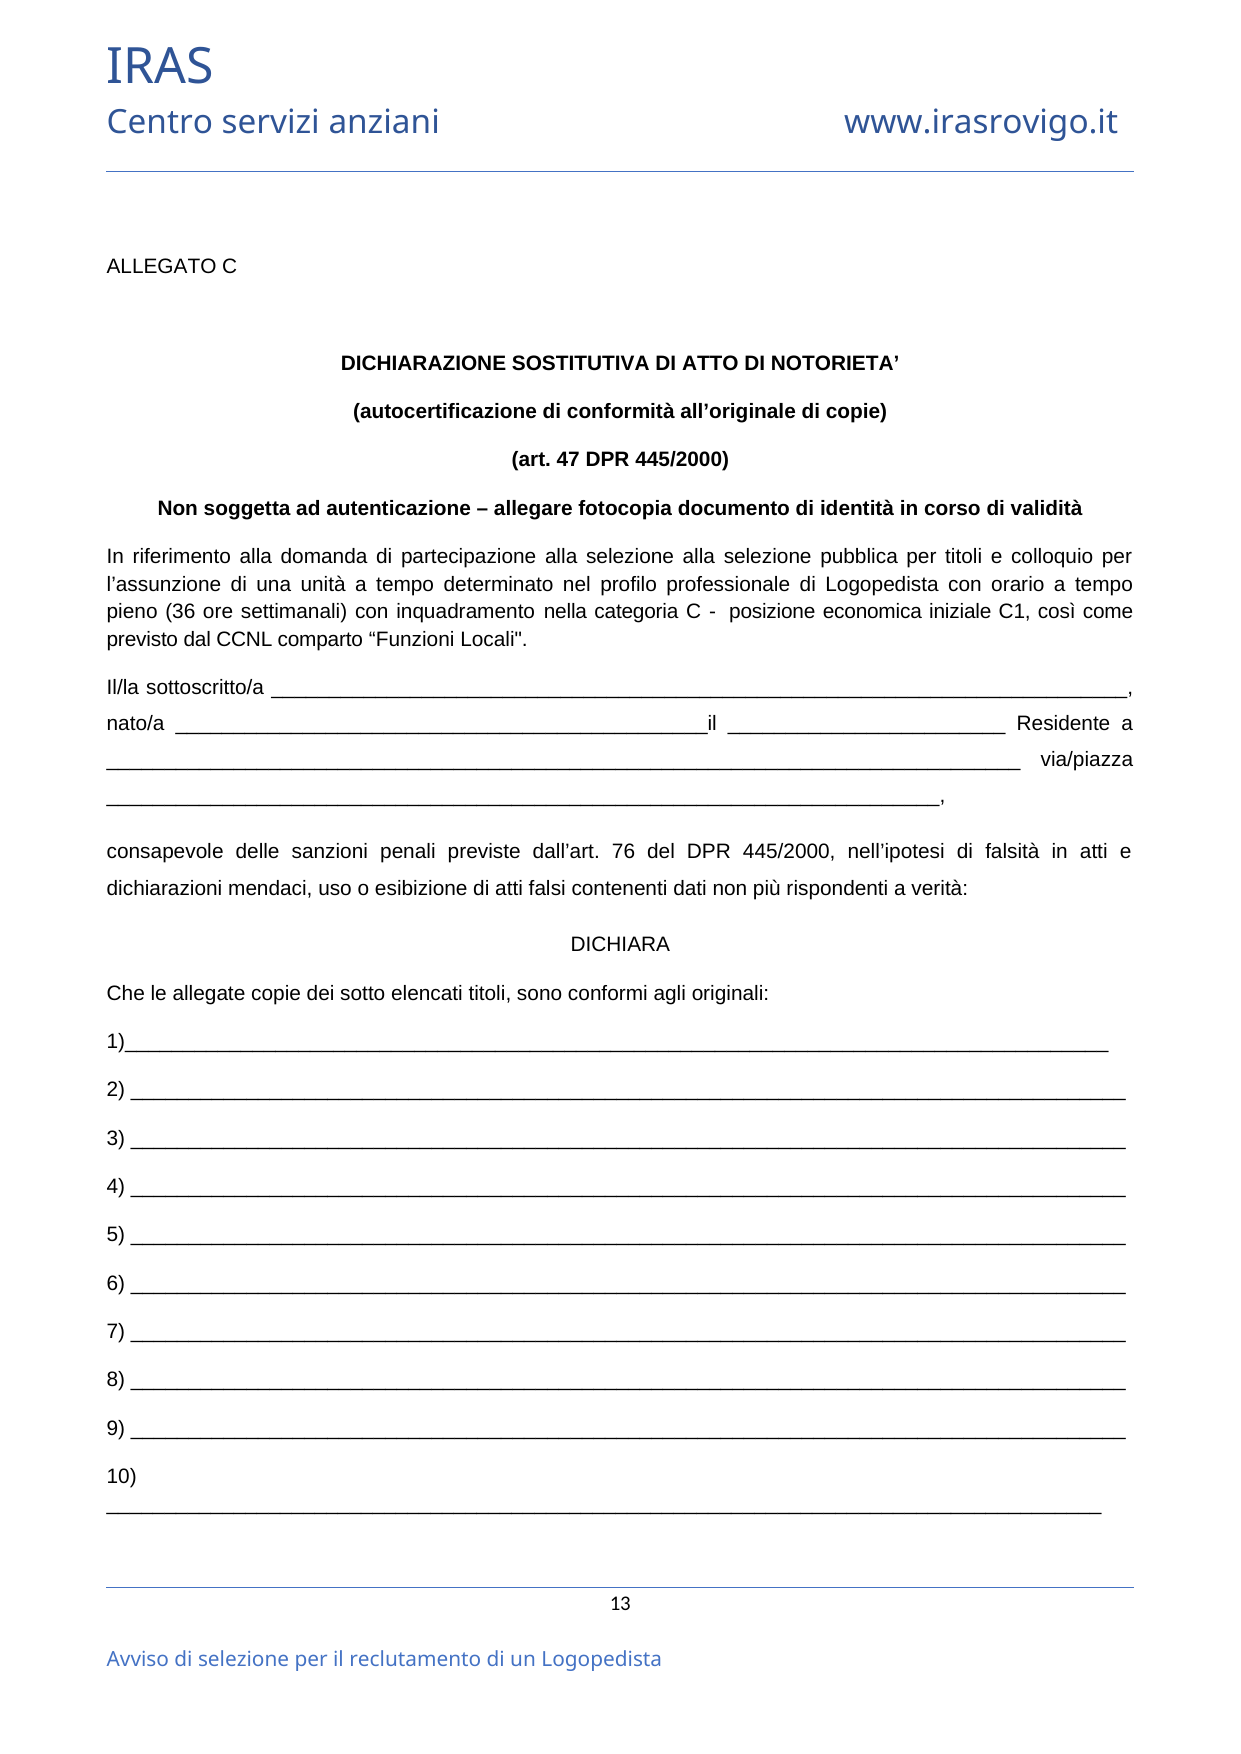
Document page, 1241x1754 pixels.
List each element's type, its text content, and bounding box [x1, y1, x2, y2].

text 4) ______________________________________________________________________________________ [106, 1174, 1134, 1198]
text Il/la sottoscritto/a __________________________________________________________________________, nato/a ______________________________________________il ________________________ Residente a _______________________________________________________________________________ via/piazza ________________________________________________________________________, [106, 675, 1134, 807]
text 7) ______________________________________________________________________________________ [106, 1319, 1134, 1343]
text Che le allegate copie dei sotto elencati titoli, sono conformi agli originali: [106, 980, 1134, 1004]
text 8) ______________________________________________________________________________________ [106, 1367, 1134, 1391]
text (art. 47 DPR 445/2000) [106, 447, 1134, 471]
text DICHIARAZIONE SOSTITUTIVA DI ATTO DI NOTORIETA’ [106, 351, 1134, 374]
text ALLEGATO C [106, 254, 1134, 278]
text 2) ______________________________________________________________________________________ [106, 1077, 1134, 1101]
text 10) ______________________________________________________________________________________ [106, 1464, 1134, 1515]
text DICHIARA [106, 932, 1134, 956]
text 3) ______________________________________________________________________________________ [106, 1125, 1134, 1149]
text 5) ______________________________________________________________________________________ [106, 1222, 1134, 1246]
text (autocertificazione di conformità all’originale di copie) [106, 399, 1134, 423]
text 1)_____________________________________________________________________________________ [106, 1029, 1134, 1053]
text 6) ______________________________________________________________________________________ [106, 1270, 1134, 1294]
text 9) ______________________________________________________________________________________ [106, 1415, 1134, 1439]
text Non soggetta ad autenticazione – allegare fotocopia documento di identità in corso di validità [106, 496, 1134, 519]
text consapevole delle sanzioni penali previste dall’art. 76 del DPR 445/2000, nell’ipotesi di falsità in atti e dichiarazioni mendaci, uso o esibizione di atti falsi contenenti dati non più rispondenti a verità: [106, 839, 1134, 899]
text In riferimento alla domanda di partecipazione alla selezione alla selezione pubblica per titoli e colloquio per l’assunzione di una unità a tempo determinato nel profilo professionale di Logopedista con orario a tempo pieno (36 ore settimanali) con inquadramento nella categoria C - posizione economica iniziale C1, così come previsto dal CCNL comparto “Funzioni Locali". [106, 544, 1134, 650]
